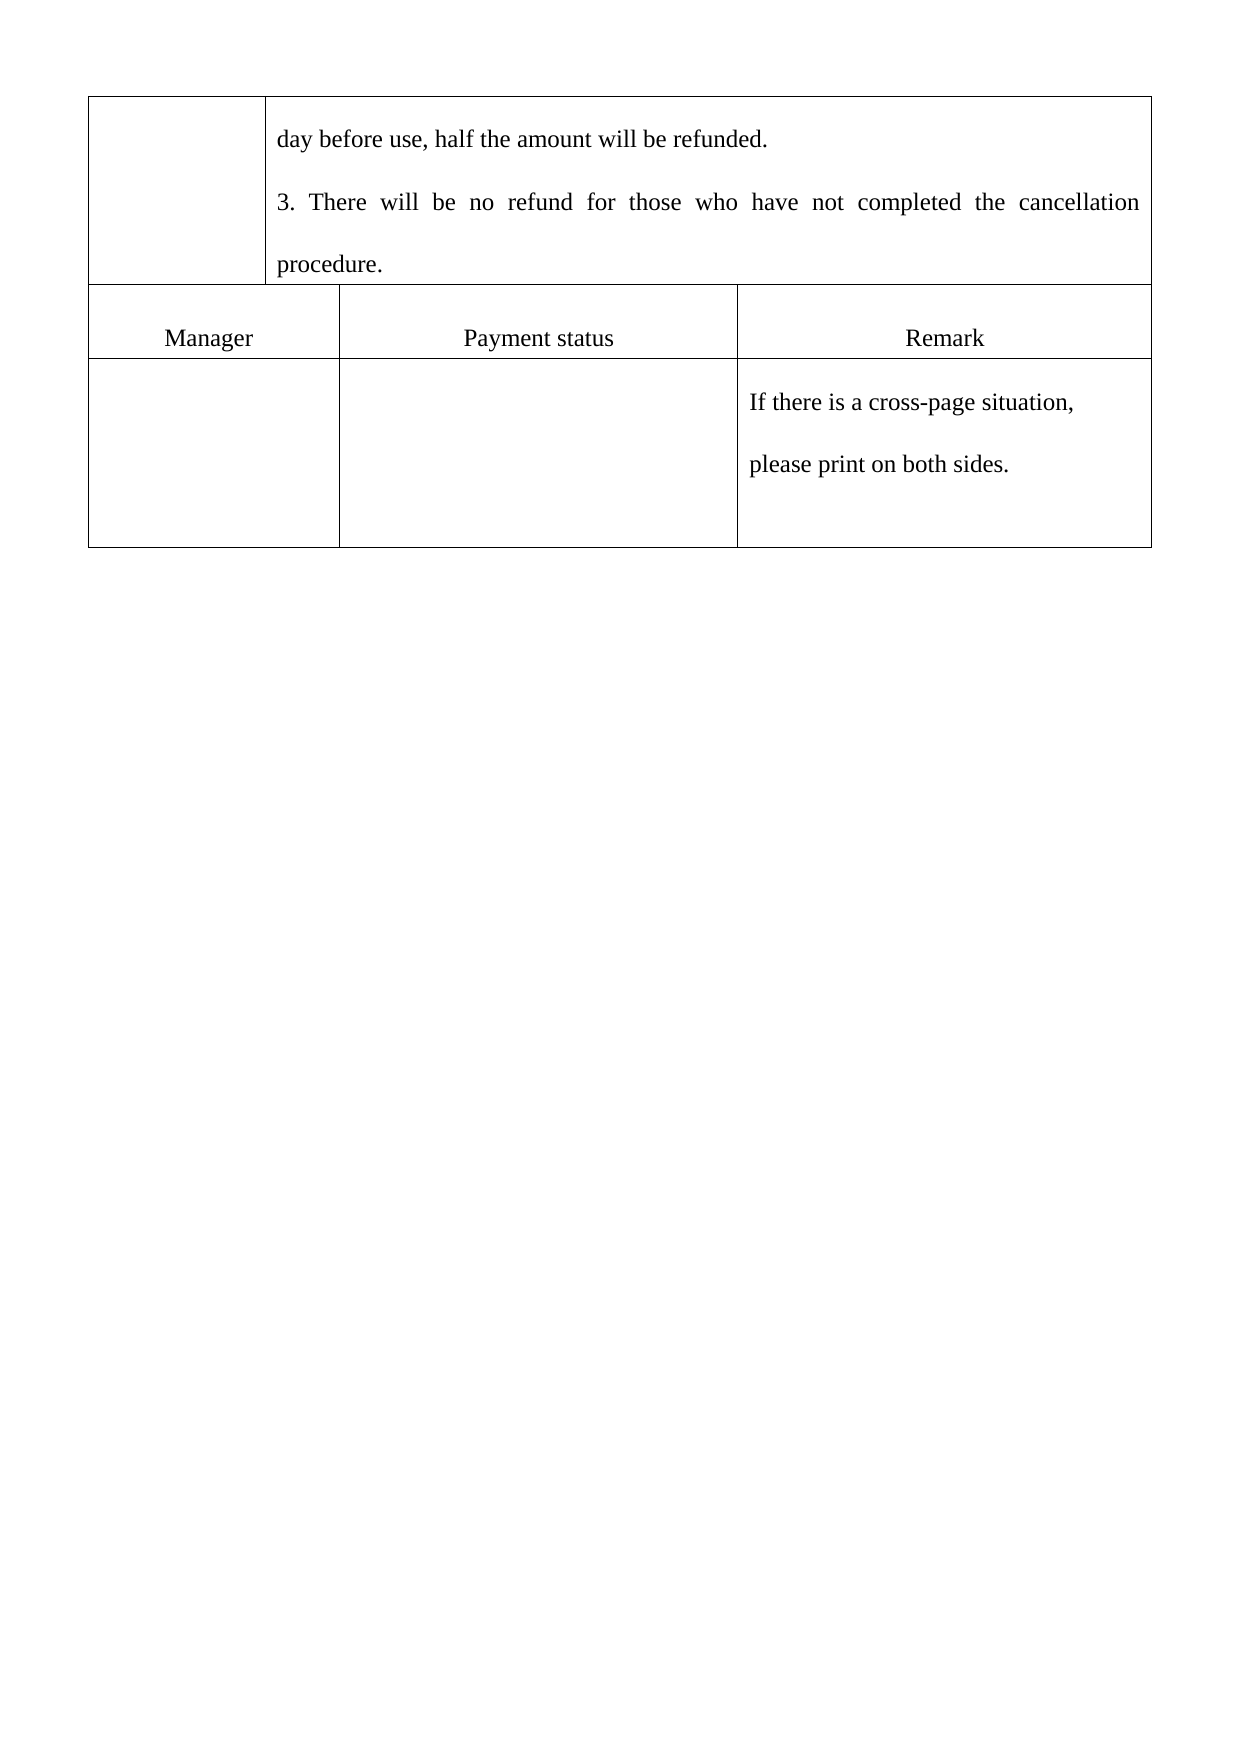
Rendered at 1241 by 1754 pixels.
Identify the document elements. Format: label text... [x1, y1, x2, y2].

table_cell day before use, half the amount will be refunded. 3. There will be no refund for those who have not completed the cancellation procedure. [266, 97, 1151, 284]
table_cell Remark [738, 285, 1151, 358]
table_cell Manager [89, 285, 339, 358]
table_cell [340, 359, 737, 547]
table_cell Payment status [340, 285, 737, 358]
table_cell If there is a cross-page situation, please print on both sides. [738, 359, 1151, 547]
table_cell [89, 359, 339, 547]
table_cell [89, 97, 265, 284]
